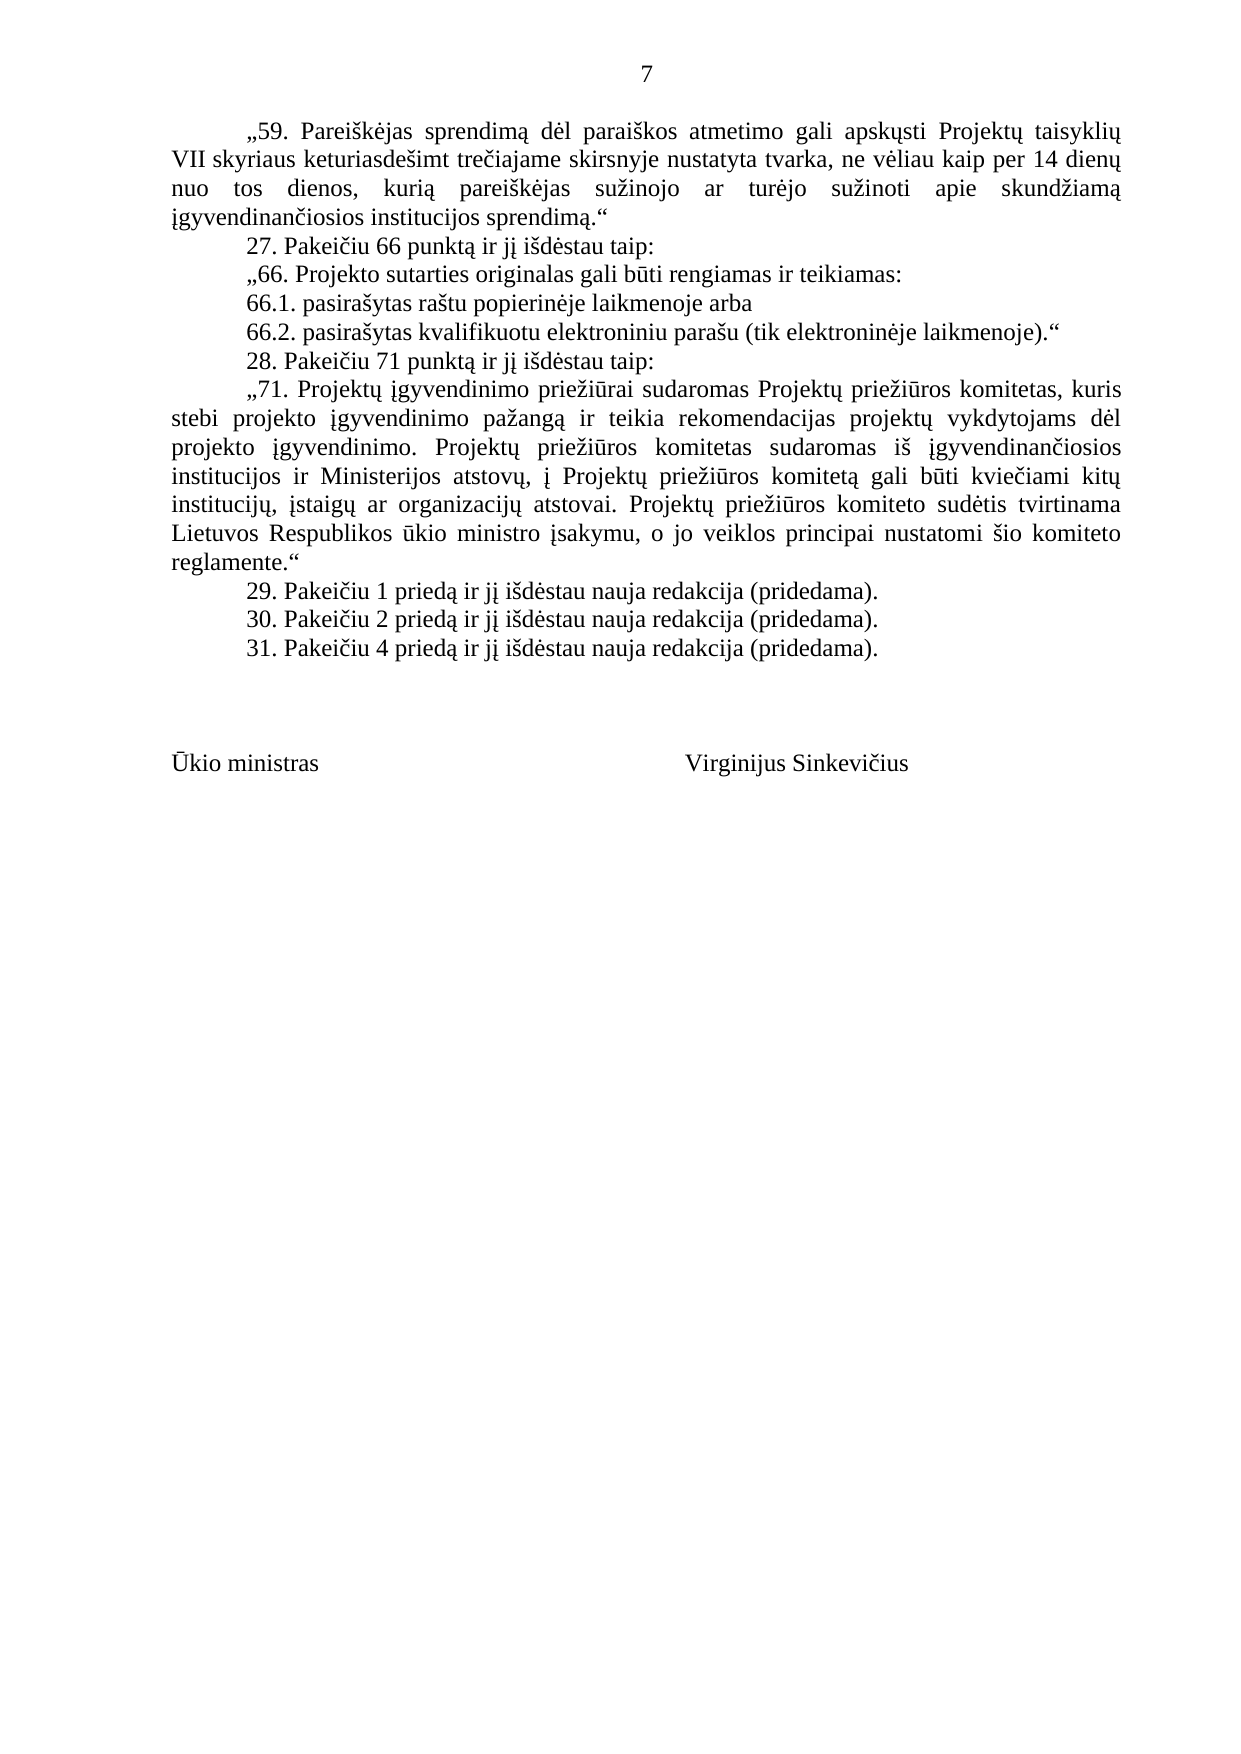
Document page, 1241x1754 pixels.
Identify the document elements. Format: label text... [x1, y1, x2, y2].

text 31. Pakeičiu 4 priedą ir jį išdėstau nauja redakcija (pridedama). [171, 633, 1122, 662]
text „66. Projekto sutarties originalas gali būti rengiamas ir teikiamas: [171, 259, 1122, 288]
text 27. Pakeičiu 66 punktą ir jį išdėstau taip: [171, 231, 1122, 259]
text „71. Projektų įgyvendinimo priežiūrai sudaromas Projektų priežiūros komitetas, kuris stebi projekto įgyvendinimo pažangą ir teikia rekomendacijas projektų vykdytojams dėl projekto įgyvendinimo. Projektų priežiūros komitetas sudaromas iš įgyvendinančiosios institucijos ir Ministerijos atstovų, į Projektų priežiūros komitetą gali būti kviečiami kitų institucijų, įstaigų ar organizacijų atstovai. Projektų priežiūros komiteto sudėtis tvirtinama Lietuvos Respublikos ūkio ministro įsakymu, o jo veiklos principai nustatomi šio komiteto reglamente.“ [171, 374, 1122, 576]
text 30. Pakeičiu 2 priedą ir jį išdėstau nauja redakcija (pridedama). [171, 604, 1122, 633]
text 28. Pakeičiu 71 punktą ir jį išdėstau taip: [171, 346, 1122, 374]
text 66.1. pasirašytas raštu popierinėje laikmenoje arba [171, 288, 1122, 317]
text 29. Pakeičiu 1 priedą ir jį išdėstau nauja redakcija (pridedama). [171, 576, 1122, 604]
text 66.2. pasirašytas kvalifikuotu elektroniniu parašu (tik elektroninėje laikmenoje).“ [171, 317, 1122, 346]
text „59. Pareiškėjas sprendimą dėl paraiškos atmetimo gali apskųsti Projektų taisyklių VII skyriaus keturiasdešimt trečiajame skirsnyje nustatyta tvarka, ne vėliau kaip per 14 dienų nuo tos dienos, kurią pareiškėjas sužinojo ar turėjo sužinoti apie skundžiamą įgyvendinančiosios institucijos sprendimą.“ [171, 116, 1122, 231]
text Ūkio ministras Virginijus Sinkevičius [171, 748, 1122, 777]
